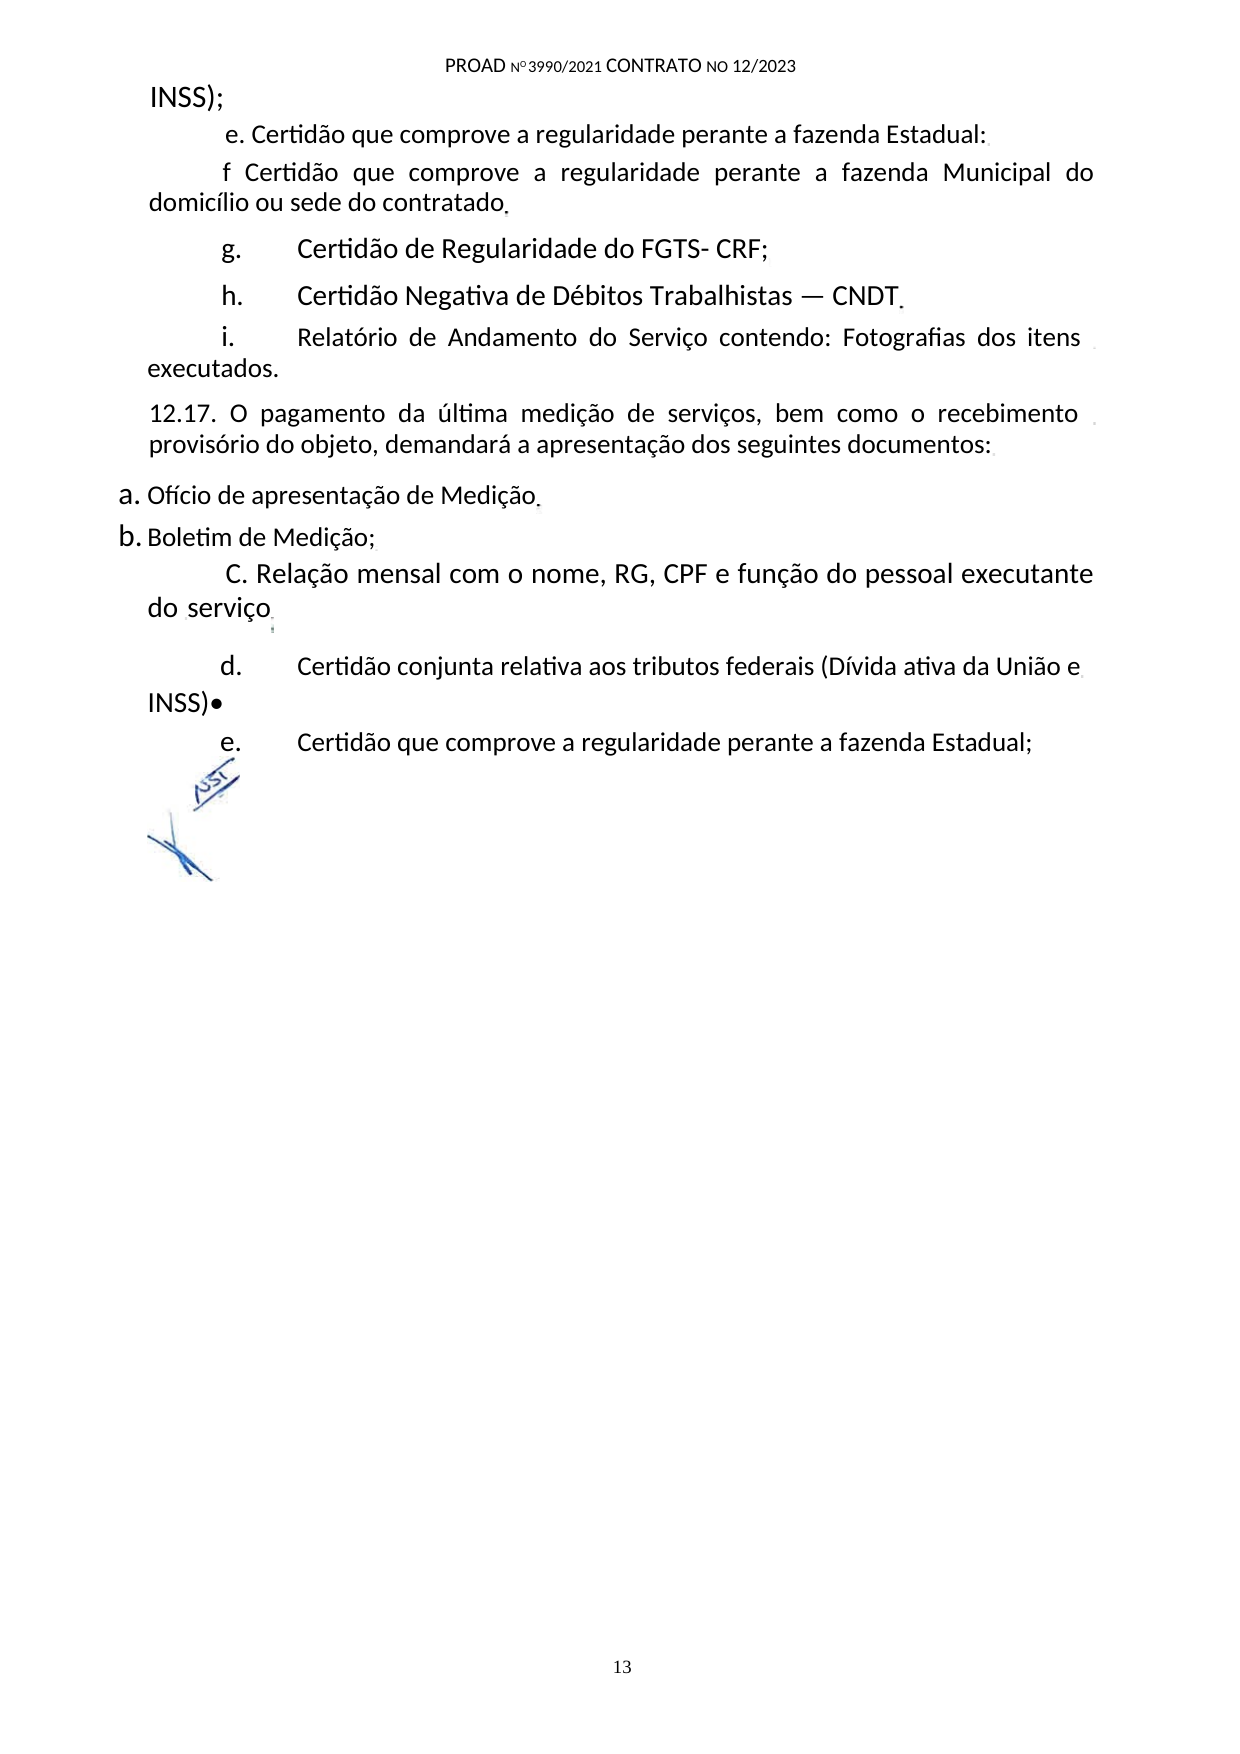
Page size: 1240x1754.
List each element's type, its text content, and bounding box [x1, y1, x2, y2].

text INSS)• [147, 686, 1096, 719]
list Relatório de Andamento do Serviço contendo: Fotografias dos itens executados. [147, 319, 1096, 384]
list Boletim de Medição; [118, 517, 1096, 553]
text f Certidão que comprove a regularidade perante a fazenda Municipal do domicílio ou sede do contratado [148, 157, 1096, 218]
text C. Relação mensal com o nome, RG, CPF e função do pessoal executante do serviço [147, 557, 1096, 633]
list Certidão que comprove a regularidade perante a fazenda Estadual; [147, 725, 1096, 881]
list Ofício de apresentação de Medição [118, 470, 1096, 513]
subtitle INSS); [149, 77, 1096, 116]
list Certidão conjunta relativa aos tributos federais (Dívida ativa da União e [147, 648, 1096, 682]
list Certidão Negativa de Débitos Trabalhistas — CNDT [147, 270, 1096, 314]
text e. Certidão que comprove a regularidade perante a fazenda Estadual: [225, 118, 1096, 149]
text 12.17. O pagamento da última medição de serviços, bem como o recebimento provisório do objeto, demandará a apresentação dos seguintes documentos: [148, 398, 1096, 460]
list Certidão de Regularidade do FGTS- CRF; [147, 227, 1096, 266]
